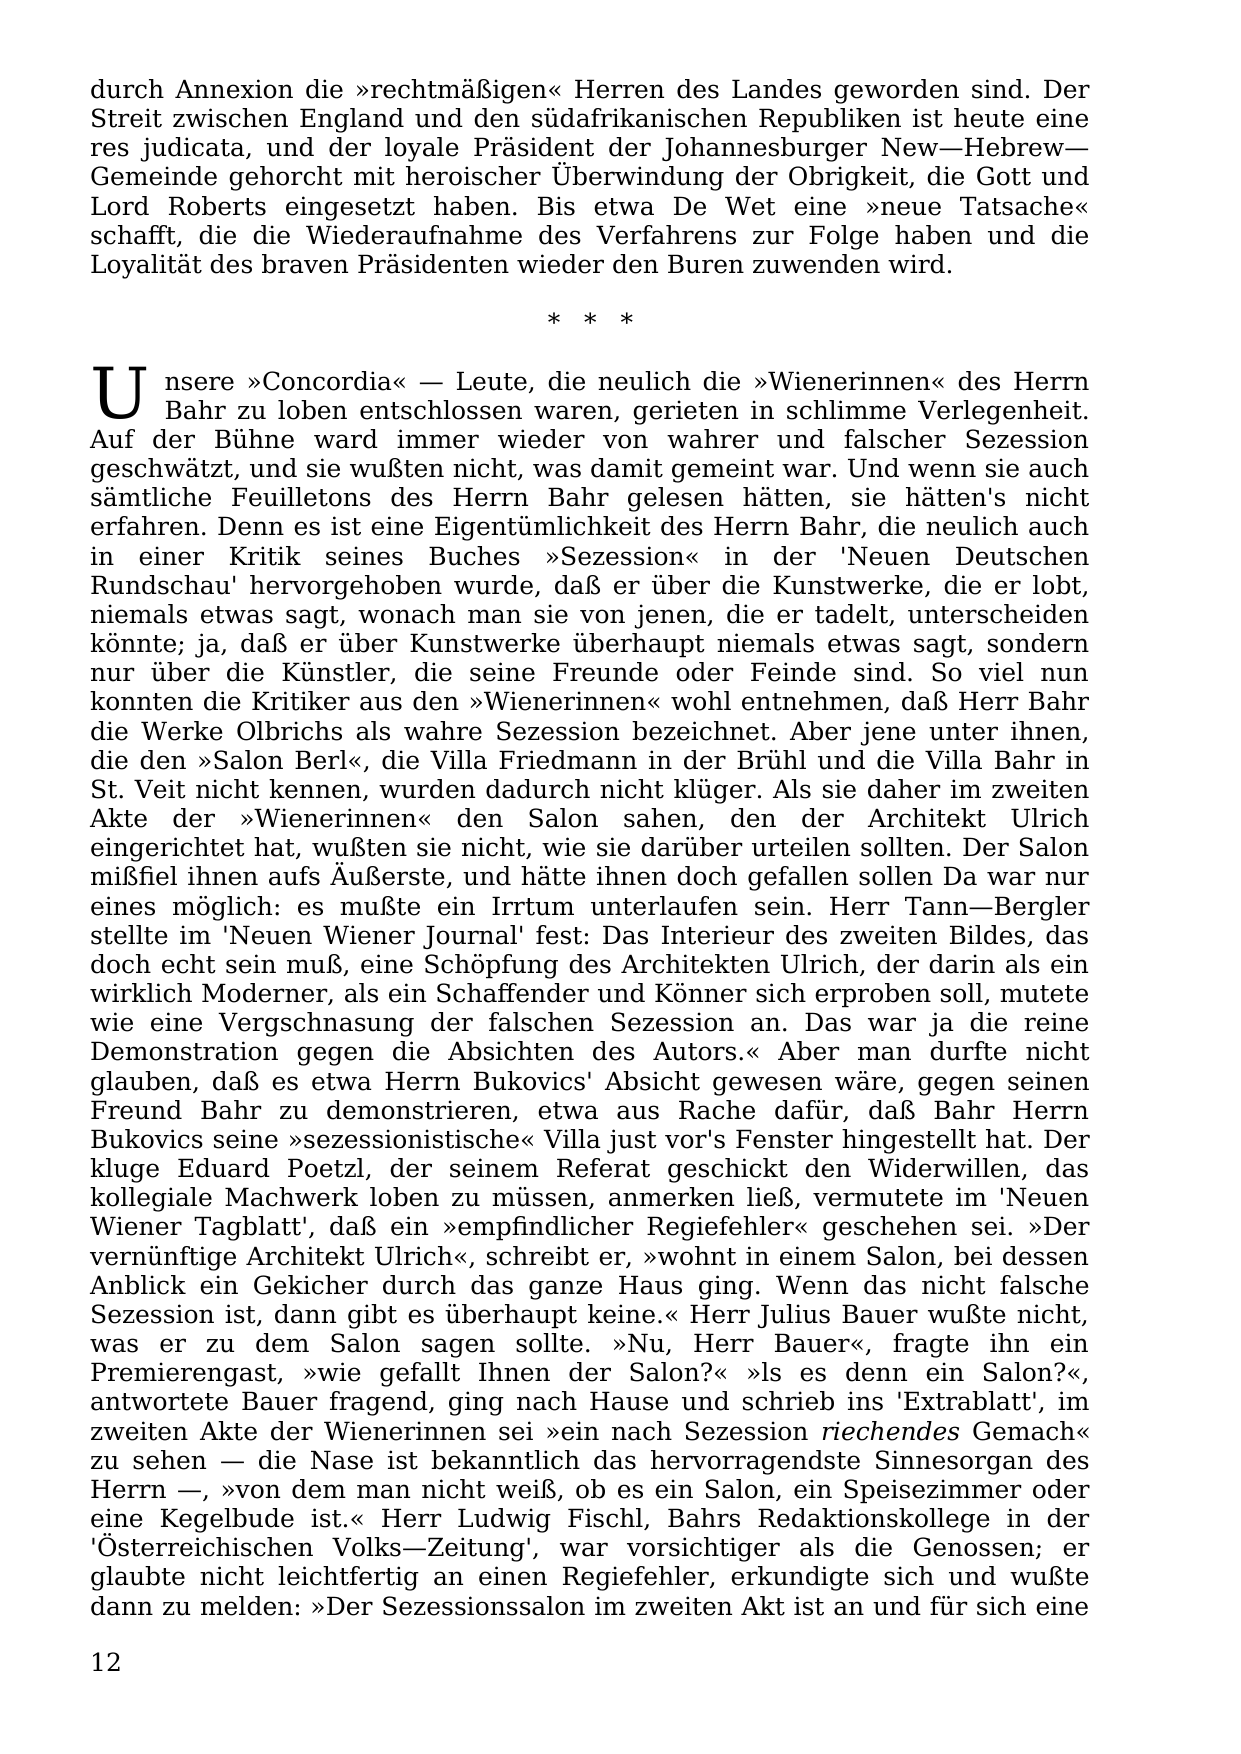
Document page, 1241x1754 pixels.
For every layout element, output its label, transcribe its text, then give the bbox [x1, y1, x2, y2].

text * * * [90, 308, 1091, 337]
text Unsere »Concordia« — Leute, die neulich die »Wienerinnen« des Herrn Bahr zu loben entschlossen waren, gerieten in schlimme Verlegenheit. Auf der Bühne ward immer wieder von wahrer und falscher Sezession geschwätzt, und sie wußten nicht, was damit gemeint war. Und wenn sie auch sämtliche Feuilletons des Herrn Bahr gelesen hätten, sie hätten's nicht erfahren. Denn es ist eine Eigentümlichkeit des Herrn Bahr, die neulich auch in einer Kritik seines Buches »Sezession« in der 'Neuen Deutschen Rundschau' hervorgehoben wurde, daß er über die Kunstwerke, die er lobt, niemals etwas sagt, wonach man sie von jenen, die er tadelt, unterscheiden könnte; ja, daß er über Kunstwerke überhaupt niemals etwas sagt, sondern nur über die Künstler, die seine Freunde oder Feinde sind. So viel nun konnten die Kritiker aus den »Wienerinnen« wohl entnehmen, daß Herr Bahr die Werke Olbrichs als wahre Sezession bezeichnet. Aber jene unter ihnen, die den »Salon Berl«, die Villa Friedmann in der Brühl und die Villa Bahr in St. Veit nicht kennen, wurden dadurch nicht klüger. Als sie daher im zweiten Akte der »Wienerinnen« den Salon sahen, den der Architekt Ulrich eingerichtet hat, wußten sie nicht, wie sie darüber urteilen sollten. Der Salon mißfiel ihnen aufs Äußerste, und hätte ihnen doch gefallen sollen Da war nur eines möglich: es mußte ein Irrtum unterlaufen sein. Herr Tann—Bergler stellte im 'Neuen Wiener Journal' fest: Das Interieur des zweiten Bildes, das doch echt sein muß, eine Schöpfung des Architekten Ulrich, der darin als ein wirklich Moderner, als ein Schaffender und Könner sich erproben soll, mutete wie eine Vergschnasung der falschen Sezession an. Das war ja die reine Demonstration gegen die Absichten des Autors.« Aber man durfte nicht glauben, daß es etwa Herrn Bukovics' Absicht gewesen wäre, gegen seinen Freund Bahr zu demonstrieren, etwa aus Rache dafür, daß Bahr Herrn Bukovics seine »sezessionistische« Villa just vor's Fenster hingestellt hat. Der kluge Eduard Poetzl, der seinem Referat geschickt den Widerwillen, das kollegiale Machwerk loben zu müssen, anmerken ließ, vermutete im 'Neuen Wiener Tagblatt', daß ein »empfindlicher Regiefehler« geschehen sei. »Der vernünftige Architekt Ulrich«, schreibt er, »wohnt in einem Salon, bei dessen Anblick ein Gekicher durch das ganze Haus ging. Wenn das nicht falsche Sezession ist, dann gibt es überhaupt keine.« Herr Julius Bauer wußte nicht, was er zu dem Salon sagen sollte. »Nu, Herr Bauer«, fragte ihn ein Premierengast, »wie gefallt Ihnen der Salon?« »ls es denn ein Salon?«, antwortete Bauer fragend, ging nach Hause und schrieb ins 'Extrablatt', im zweiten Akte der Wienerinnen sei »ein nach Sezession riechendes Gemach« zu sehen — die Nase ist bekanntlich das hervorragendste Sinnesorgan des Herrn —, »von dem man nicht weiß, ob es ein Salon, ein Speisezimmer oder eine Kegelbude ist.« Herr Ludwig Fischl, Bahrs Redaktionskollege in der 'Österreichischen Volks—Zeitung', war vorsichtiger als die Genossen; er glaubte nicht leichtfertig an einen Regiefehler, erkundigte sich und wußte dann zu melden: »Der Sezessionssalon im zweiten Akt ist an und für sich eine [90, 367, 1091, 1621]
text durch Annexion die »rechtmäßigen« Herren des Landes geworden sind. Der Streit zwischen England und den südafrikanischen Republiken ist heute eine res judicata, und der loyale Präsident der Johannesburger New—Hebrew—Gemeinde gehorcht mit heroischer Überwindung der Obrigkeit, die Gott und Lord Roberts eingesetzt haben. Bis etwa De Wet eine »neue Tatsache« schafft, die die Wiederaufnahme des Verfahrens zur Folge haben und die Loyalität des braven Präsidenten wieder den Buren zuwenden wird. [90, 75, 1091, 279]
